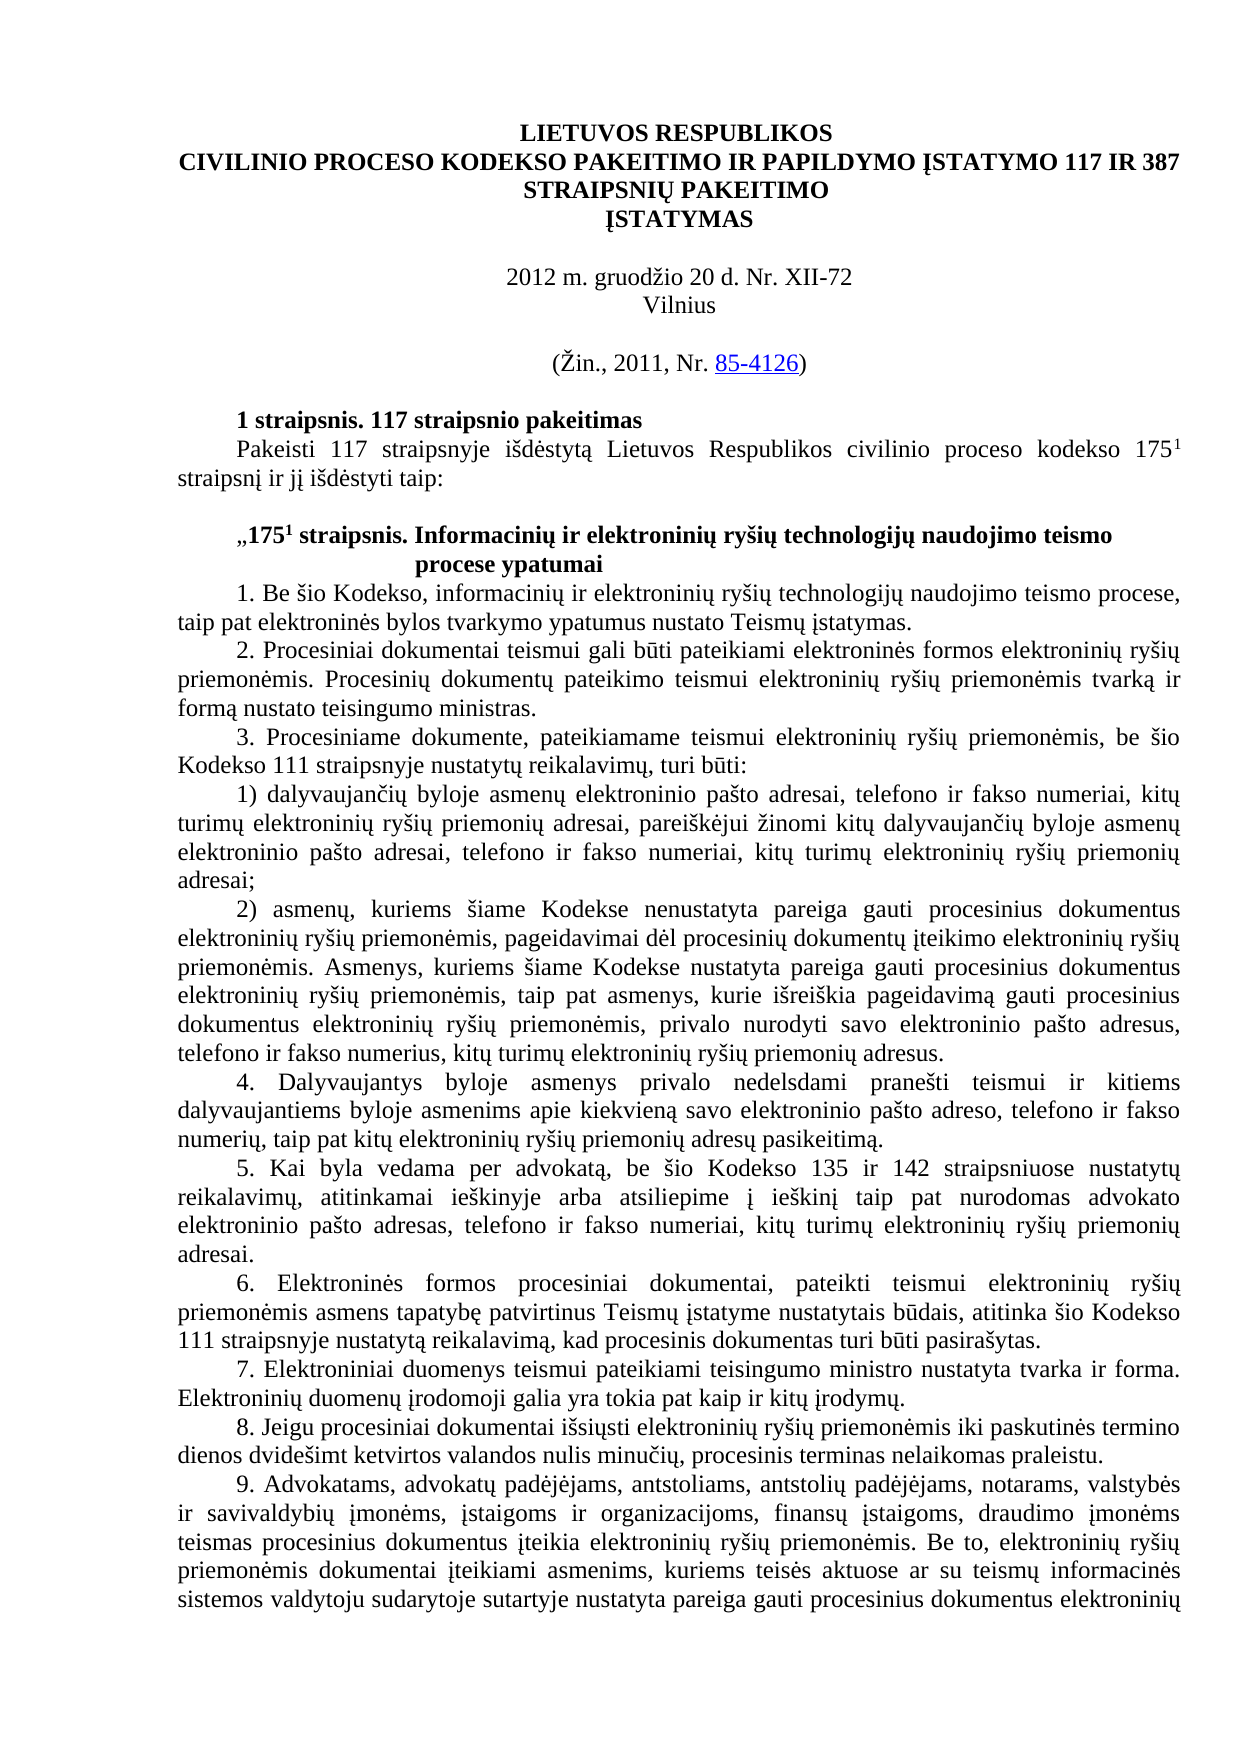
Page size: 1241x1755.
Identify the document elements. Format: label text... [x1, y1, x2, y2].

text 5. Kai byla vedama per advokatą, be šio Kodekso 135 ir 142 straipsniuose nustatytų reikalavimų, atitinkamai ieškinyje arba atsiliepime į ieškinį taip pat nurodomas advokato elektroninio pašto adresas, telefono ir fakso numeriai, kitų turimų elektroninių ryšių priemonių adresai. [177, 1153, 1181, 1268]
text „1751 straipsnis. Informacinių ir elektroninių ryšių technologijų naudojimo teismo procese ypatumai [236, 521, 1181, 578]
text 8. Jeigu procesiniai dokumentai išsiųsti elektroninių ryšių priemonėmis iki paskutinės termino dienos dvidešimt ketvirtos valandos nulis minučių, procesinis terminas nelaikomas praleistu. [177, 1412, 1181, 1469]
text 1) dalyvaujančių byloje asmenų elektroninio pašto adresai, telefono ir fakso numeriai, kitų turimų elektroninių ryšių priemonių adresai, pareiškėjui žinomi kitų dalyvaujančių byloje asmenų elektroninio pašto adresai, telefono ir fakso numeriai, kitų turimų elektroninių ryšių priemonių adresai; [177, 779, 1181, 894]
text 1 straipsnis. 117 straipsnio pakeitimas [177, 406, 1181, 434]
text 1. Be šio Kodekso, informacinių ir elektroninių ryšių technologijų naudojimo teismo procese, taip pat elektroninės bylos tvarkymo ypatumus nustato Teismų įstatymas. [177, 578, 1181, 636]
text 2. Procesiniai dokumentai teismui gali būti pateikiami elektroninės formos elektroninių ryšių priemonėmis. Procesinių dokumentų pateikimo teismui elektroninių ryšių priemonėmis tvarką ir formą nustato teisingumo ministras. [177, 636, 1181, 722]
text LIETUVOS RESPUBLIKOS CIVILINIO PROCESO KODEKSO PAKEITIMO IR PAPILDYMO ĮSTATYMO 117 IR 387 STRAIPSNIŲ PAKEITIMO ĮSTATYMAS [177, 118, 1181, 233]
text (Žin., 2011, Nr. 85-4126) [177, 348, 1181, 377]
text 4. Dalyvaujantys byloje asmenys privalo nedelsdami pranešti teismui ir kitiems dalyvaujantiems byloje asmenims apie kiekvieną savo elektroninio pašto adreso, telefono ir fakso numerių, taip pat kitų elektroninių ryšių priemonių adresų pasikeitimą. [177, 1067, 1181, 1153]
text 9. Advokatams, advokatų padėjėjams, antstoliams, antstolių padėjėjams, notarams, valstybės ir savivaldybių įmonėms, įstaigoms ir organizacijoms, finansų įstaigoms, draudimo įmonėms teismas procesinius dokumentus įteikia elektroninių ryšių priemonėmis. Be to, elektroninių ryšių priemonėmis dokumentai įteikiami asmenims, kuriems teisės aktuose ar su teismų informacinės sistemos valdytoju sudarytoje sutartyje nustatyta pareiga gauti procesinius dokumentus elektroninių [177, 1469, 1181, 1613]
text Pakeisti 117 straipsnyje išdėstytą Lietuvos Respublikos civilinio proceso kodekso 1751 straipsnį ir jį išdėstyti taip: [177, 434, 1181, 492]
text 2) asmenų, kuriems šiame Kodekse nenustatyta pareiga gauti procesinius dokumentus elektroninių ryšių priemonėmis, pageidavimai dėl procesinių dokumentų įteikimo elektroninių ryšių priemonėmis. Asmenys, kuriems šiame Kodekse nustatyta pareiga gauti procesinius dokumentus elektroninių ryšių priemonėmis, taip pat asmenys, kurie išreiškia pageidavimą gauti procesinius dokumentus elektroninių ryšių priemonėmis, privalo nurodyti savo elektroninio pašto adresus, telefono ir fakso numerius, kitų turimų elektroninių ryšių priemonių adresus. [177, 894, 1181, 1067]
text 2012 m. gruodžio 20 d. Nr. XII-72 [177, 262, 1181, 291]
text 3. Procesiniame dokumente, pateikiamame teismui elektroninių ryšių priemonėmis, be šio Kodekso 111 straipsnyje nustatytų reikalavimų, turi būti: [177, 722, 1181, 779]
text 6. Elektroninės formos procesiniai dokumentai, pateikti teismui elektroninių ryšių priemonėmis asmens tapatybę patvirtinus Teismų įstatyme nustatytais būdais, atitinka šio Kodekso 111 straipsnyje nustatytą reikalavimą, kad procesinis dokumentas turi būti pasirašytas. [177, 1268, 1181, 1354]
text Vilnius [177, 291, 1181, 319]
text 7. Elektroniniai duomenys teismui pateikiami teisingumo ministro nustatyta tvarka ir forma. Elektroninių duomenų įrodomoji galia yra tokia pat kaip ir kitų įrodymų. [177, 1354, 1181, 1412]
